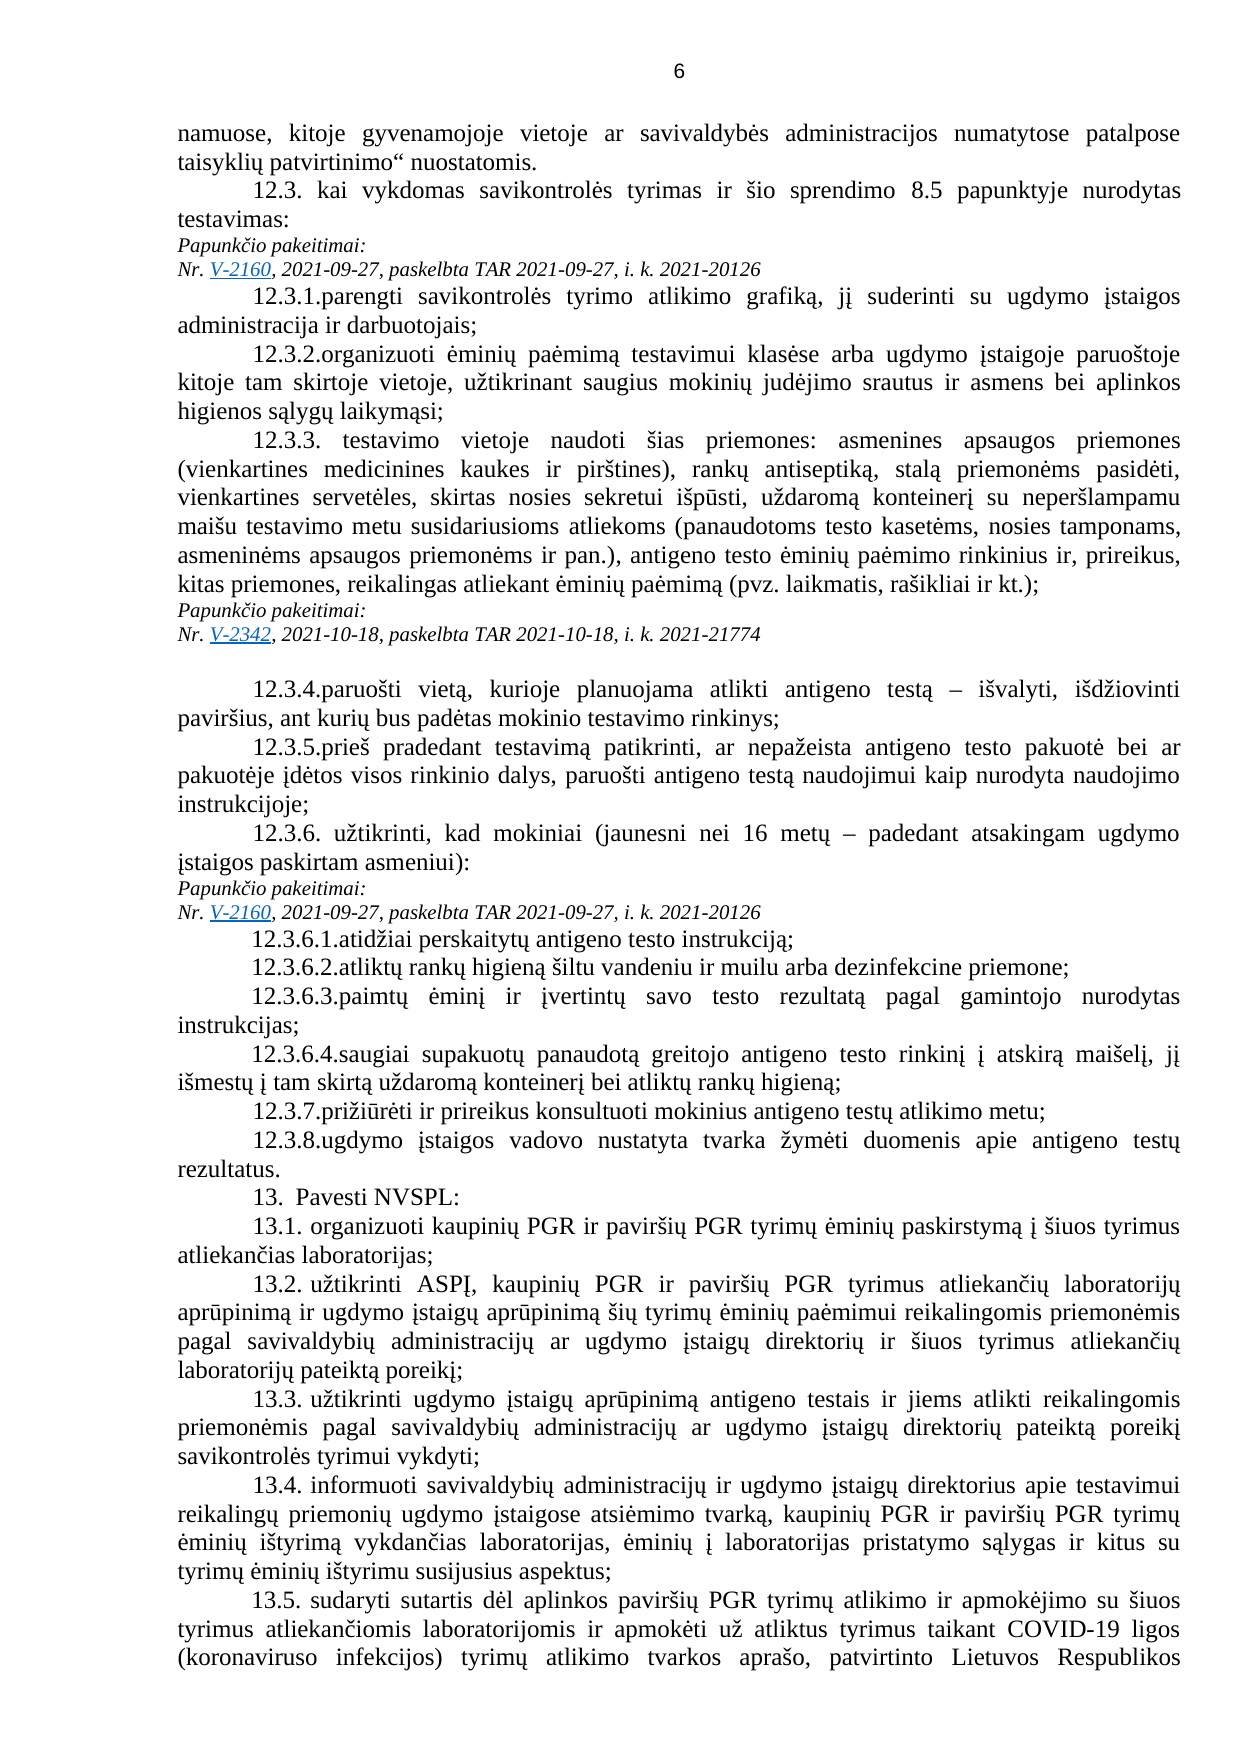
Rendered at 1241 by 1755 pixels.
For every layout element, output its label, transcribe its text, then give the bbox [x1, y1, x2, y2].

text Papunkčio pakeitimai: [177, 597, 1181, 622]
text 12.3.2. organizuoti ėminių paėmimą testavimui klasėse arba ugdymo įstaigoje paruoštoje kitoje tam skirtoje vietoje, užtikrinant saugius mokinių judėjimo srautus ir asmens bei aplinkos higienos sąlygų laikymąsi; [177, 339, 1181, 425]
text 12.3.6.2. atliktų rankų higieną šiltu vandeniu ir muilu arba dezinfekcine priemone; [177, 952, 1181, 981]
text 13.1. organizuoti kaupinių PGR ir paviršių PGR tyrimų ėminių paskirstymą į šiuos tyrimus atliekančias laboratorijas; [177, 1211, 1181, 1269]
text 12.3.1. parengti savikontrolės tyrimo atlikimo grafiką, jį suderinti su ugdymo įstaigos administracija ir darbuotojais; [177, 281, 1181, 339]
text 12.3. kai vykdomas savikontrolės tyrimas ir šio sprendimo 8.5 papunktyje nurodytas testavimas: [177, 176, 1181, 233]
text 13.5. sudaryti sutartis dėl aplinkos paviršių PGR tyrimų atlikimo ir apmokėjimo su šiuos tyrimus atliekančiomis laboratorijomis ir apmokėti už atliktus tyrimus taikant COVID-19 ligos (koronaviruso infekcijos) tyrimų atlikimo tvarkos aprašo, patvirtinto Lietuvos Respublikos [177, 1585, 1181, 1671]
text 12.3.3. testavimo vietoje naudoti šias priemones: asmenines apsaugos priemones (vienkartines medicinines kaukes ir pirštines), rankų antiseptiką, stalą priemonėms pasidėti, vienkartines servetėles, skirtas nosies sekretui išpūsti, uždaromą konteinerį su neperšlampamu maišu testavimo metu susidariusioms atliekoms (panaudotoms testo kasetėms, nosies tamponams, asmeninėms apsaugos priemonėms ir pan.), antigeno testo ėminių paėmimo rinkinius ir, prireikus, kitas priemones, reikalingas atliekant ėminių paėmimą (pvz. laikmatis, rašikliai ir kt.); [177, 425, 1181, 597]
text Nr. V-2160, 2021-09-27, paskelbta TAR 2021-09-27, i. k. 2021-20126 [177, 257, 1181, 281]
text 12.3.6.1. atidžiai perskaitytų antigeno testo instrukciją; [177, 924, 1181, 952]
text 12.3.6.4. saugiai supakuotų panaudotą greitojo antigeno testo rinkinį į atskirą maišelį, jį išmestų į tam skirtą uždaromą konteinerį bei atliktų rankų higieną; [177, 1039, 1181, 1096]
text 12.3.4. paruošti vietą, kurioje planuojama atlikti antigeno testą – išvalyti, išdžiovinti paviršius, ant kurių bus padėtas mokinio testavimo rinkinys; [177, 674, 1181, 732]
text 12.3.5. prieš pradedant testavimą patikrinti, ar nepažeista antigeno testo pakuotė bei ar pakuotėje įdėtos visos rinkinio dalys, paruošti antigeno testą naudojimui kaip nurodyta naudojimo instrukcijoje; [177, 732, 1181, 818]
text 12.3.6.3. paimtų ėminį ir įvertintų savo testo rezultatą pagal gamintojo nurodytas instrukcijas; [177, 981, 1181, 1039]
text Nr. V-2160, 2021-09-27, paskelbta TAR 2021-09-27, i. k. 2021-20126 [177, 900, 1181, 924]
text 12.3.8. ugdymo įstaigos vadovo nustatyta tvarka žymėti duomenis apie antigeno testų rezultatus. [177, 1125, 1181, 1182]
text 13.2. užtikrinti ASPĮ, kaupinių PGR ir paviršių PGR tyrimus atliekančių laboratorijų aprūpinimą ir ugdymo įstaigų aprūpinimą šių tyrimų ėminių paėmimui reikalingomis priemonėmis pagal savivaldybių administracijų ar ugdymo įstaigų direktorių ir šiuos tyrimus atliekančių laboratorijų pateiktą poreikį; [177, 1269, 1181, 1384]
text namuose, kitoje gyvenamojoje vietoje ar savivaldybės administracijos numatytose patalpose taisyklių patvirtinimo“ nuostatomis. [177, 118, 1181, 176]
text 13.4. informuoti savivaldybių administracijų ir ugdymo įstaigų direktorius apie testavimui reikalingų priemonių ugdymo įstaigose atsiėmimo tvarką, kaupinių PGR ir paviršių PGR tyrimų ėminių ištyrimą vykdančias laboratorijas, ėminių į laboratorijas pristatymo sąlygas ir kitus su tyrimų ėminių ištyrimu susijusius aspektus; [177, 1470, 1181, 1585]
text Papunkčio pakeitimai: [177, 876, 1181, 900]
text 13.3. užtikrinti ugdymo įstaigų aprūpinimą antigeno testais ir jiems atlikti reikalingomis priemonėmis pagal savivaldybių administracijų ar ugdymo įstaigų direktorių pateiktą poreikį savikontrolės tyrimui vykdyti; [177, 1384, 1181, 1470]
text 13. Pavesti NVSPL: [177, 1182, 1181, 1211]
text 12.3.7. prižiūrėti ir prireikus konsultuoti mokinius antigeno testų atlikimo metu; [177, 1096, 1181, 1125]
text 12.3.6. užtikrinti, kad mokiniai (jaunesni nei 16 metų – padedant atsakingam ugdymo įstaigos paskirtam asmeniui): [177, 818, 1181, 876]
text Papunkčio pakeitimai: [177, 233, 1181, 257]
text Nr. V-2342, 2021-10-18, paskelbta TAR 2021-10-18, i. k. 2021-21774 [177, 622, 1181, 646]
